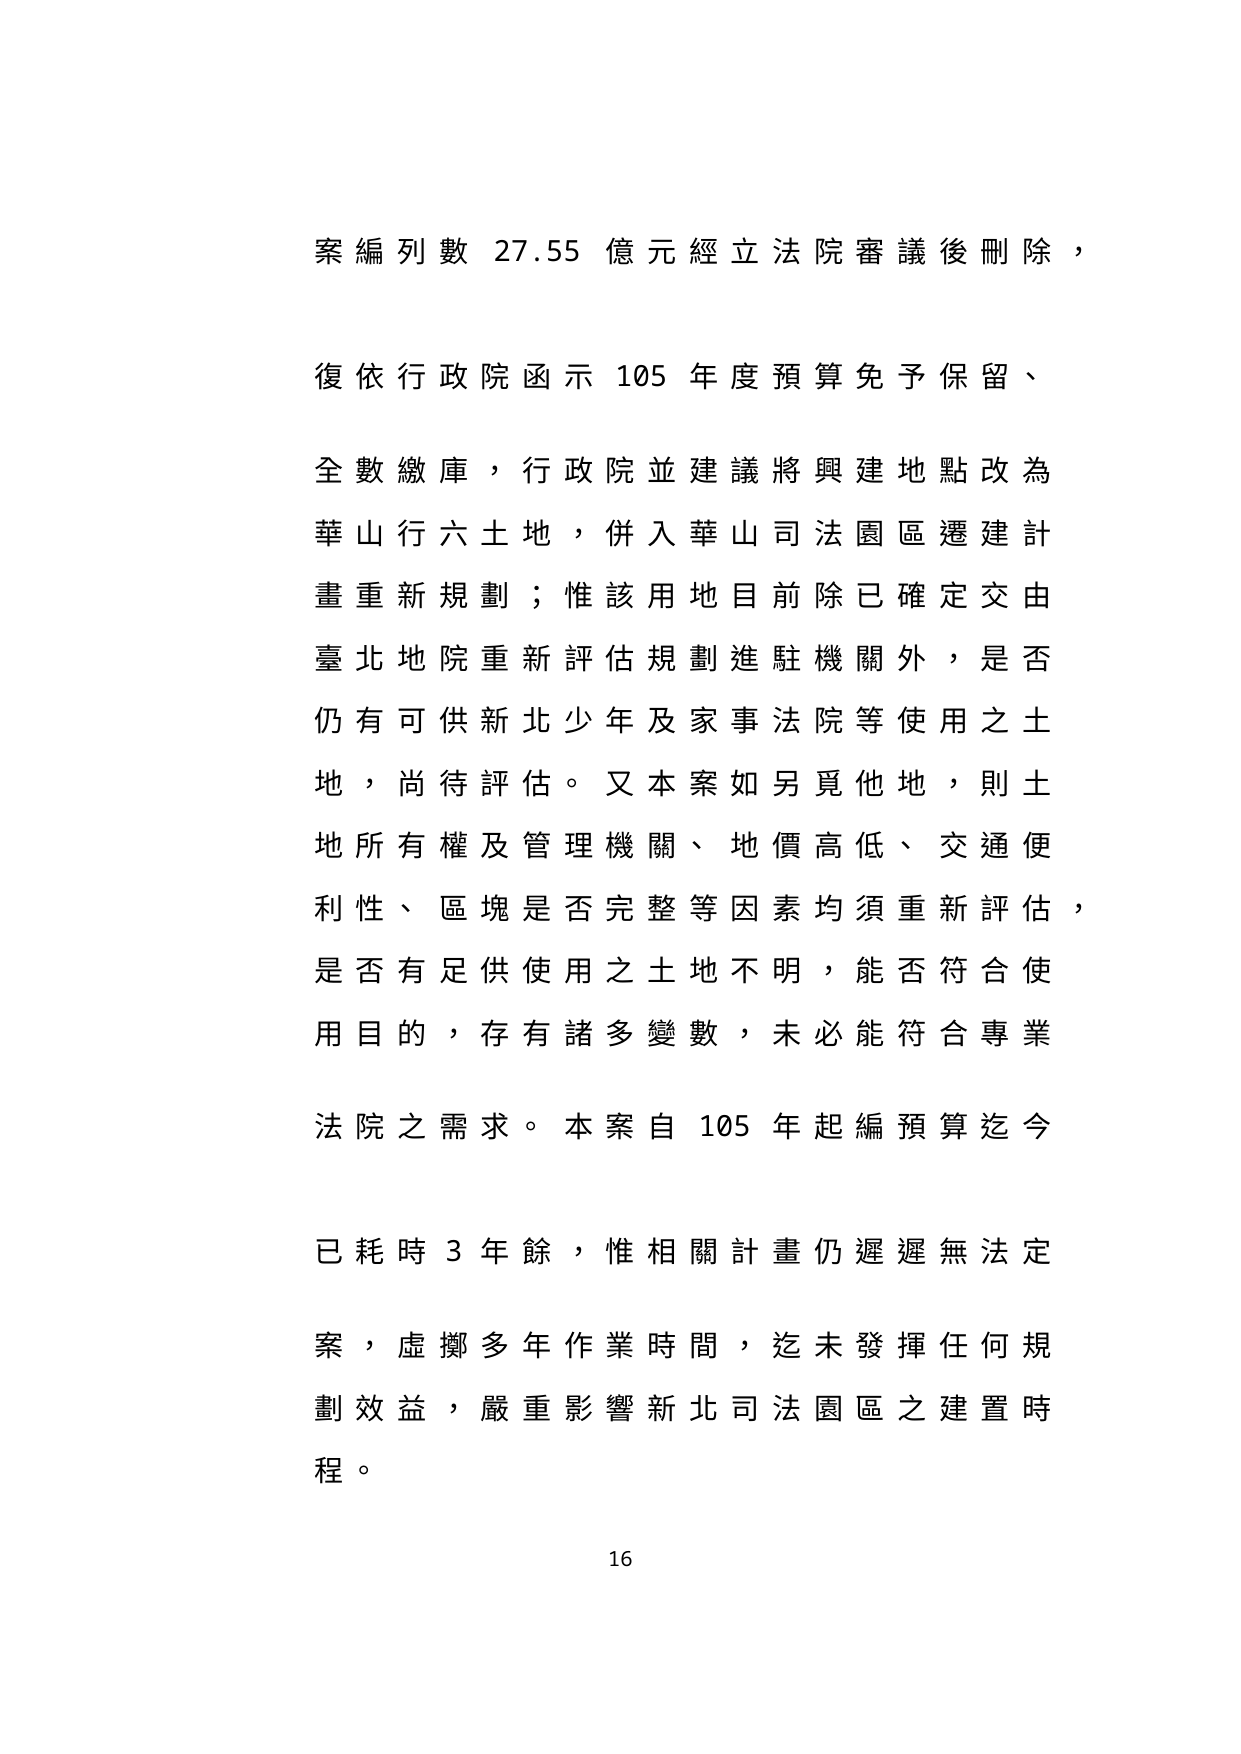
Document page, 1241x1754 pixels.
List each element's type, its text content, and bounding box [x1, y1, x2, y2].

text 3.計畫推動停滯，嚴重影響園區建置時程：承前所述，新北司法園區遷建計畫土地撥用價款未能取得共識，且106年度預算案編列數27.55億元經立法院審議後刪除，復依行政院函示105年度預算免予保留、全數繳庫，行政院並建議將興建地點改為華山行六土地，併入華山司法園區遷建計畫重新規劃；惟該用地目前除已確定交由臺北地院重新評估規劃進駐機關外，是否仍有可供新北少年及家事法院等使用之土地，尚待評估。又本案如另覓他地，則土地所有權及管理機關、地價高低、交通便利性、區塊是否完整等因素均須重新評估，是否有足供使用之土地不明，能否符合使用目的，存有諸多變數，未必能符合專業法院之需求。本案自105年起編預算迄今已耗時3年餘，惟相關計畫仍遲遲無法定案，虛擲多年作業時間，迄未發揮任何規劃效益，嚴重影響新北司法園區之建置時程。 [271, 177, 1058, 1490]
